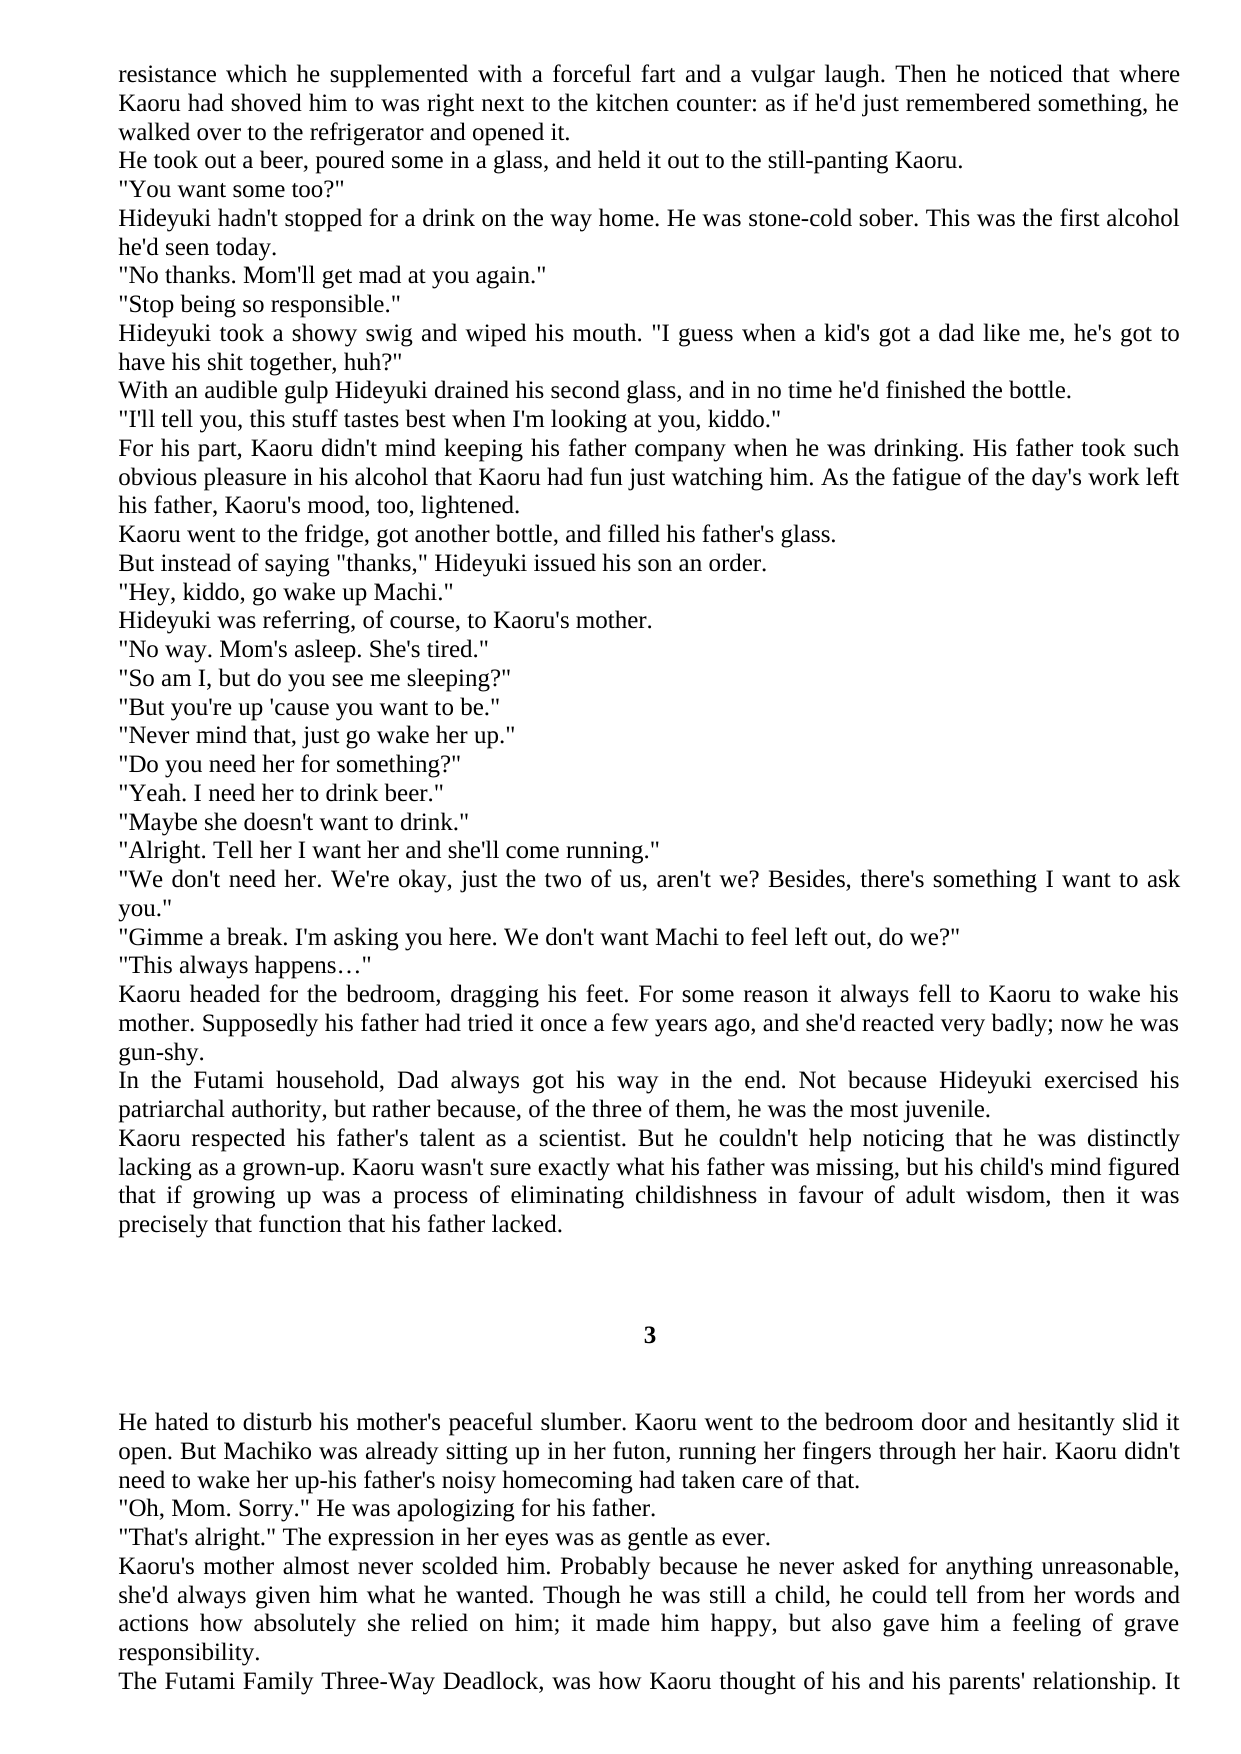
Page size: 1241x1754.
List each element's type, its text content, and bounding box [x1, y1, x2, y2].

subtitle 3 [118, 1320, 1181, 1349]
text He took out a beer, poured some in a glass, and held it out to the still-panting Kaoru. [118, 145, 1181, 174]
text "But you're up 'cause you want to be." [118, 692, 1181, 720]
text With an audible gulp Hideyuki drained his second glass, and in no time he'd finished the bottle. [118, 375, 1181, 404]
text Kaoru respected his father's talent as a scientist. But he couldn't help noticing that he was distinctly lacking as a grown-up. Kaoru wasn't sure exactly what his father was missing, but his child's mind figured that if growing up was a process of eliminating childishness in favour of adult wisdom, then it was precisely that function that his father lacked. [118, 1123, 1181, 1238]
text "Alright. Tell her I want her and she'll come running." [118, 835, 1181, 864]
text "Do you need her for something?" [118, 749, 1181, 778]
text "No way. Mom's asleep. She's tired." [118, 634, 1181, 663]
text The Futami Family Three-Way Deadlock, was how Kaoru thought of his and his parents' relationship. It [118, 1666, 1181, 1695]
text "Hey, kiddo, go wake up Machi." [118, 577, 1181, 605]
text "So am I, but do you see me sleeping?" [118, 663, 1181, 692]
text "Stop being so responsible." [118, 289, 1181, 318]
text "Never mind that, just go wake her up." [118, 720, 1181, 749]
text "Oh, Mom. Sorry." He was apologizing for his father. [118, 1493, 1181, 1522]
text "We don't need her. We're okay, just the two of us, aren't we? Besides, there's something I want to ask you." [118, 864, 1181, 922]
text "That's alright." The expression in her eyes was as gentle as ever. [118, 1522, 1181, 1551]
text Kaoru's mother almost never scolded him. Probably because he never asked for anything unreasonable, she'd always given him what he wanted. Though he was still a child, he could tell from her words and actions how absolutely she relied on him; it made him happy, but also gave him a feeling of grave responsibility. [118, 1551, 1181, 1666]
text Kaoru went to the fridge, got another bottle, and filled his father's glass. [118, 519, 1181, 548]
text "No thanks. Mom'll get mad at you again." [118, 260, 1181, 289]
text Hideyuki hadn't stopped for a drink on the way home. He was stone-cold sober. This was the first alcohol he'd seen today. [118, 203, 1181, 260]
text Hideyuki took a showy swig and wiped his mouth. "I guess when a kid's got a dad like me, he's got to have his shit together, huh?" [118, 318, 1181, 375]
text Kaoru headed for the bedroom, dragging his feet. For some reason it always fell to Kaoru to wake his mother. Supposedly his father had tried it once a few years ago, and she'd reacted very badly; now he was gun-shy. [118, 979, 1181, 1065]
text "This always happens…" [118, 950, 1181, 979]
text Hideyuki was referring, of course, to Kaoru's mother. [118, 605, 1181, 634]
text He hated to disturb his mother's peaceful slumber. Kaoru went to the bedroom door and hesitantly slid it open. But Machiko was already sitting up in her futon, running her fingers through her hair. Kaoru didn't need to wake her up-his father's noisy homecoming had taken care of that. [118, 1407, 1181, 1493]
text "Maybe she doesn't want to drink." [118, 807, 1181, 835]
text For his part, Kaoru didn't mind keeping his father company when he was drinking. His father took such obvious pleasure in his alcohol that Kaoru had fun just watching him. As the fatigue of the day's work left his father, Kaoru's mood, too, lightened. [118, 433, 1181, 519]
text "Gimme a break. I'm asking you here. We don't want Machi to feel left out, do we?" [118, 922, 1181, 950]
text But instead of saying "thanks," Hideyuki issued his son an order. [118, 548, 1181, 577]
text "I'll tell you, this stuff tastes best when I'm looking at you, kiddo." [118, 404, 1181, 433]
text In the Futami household, Dad always got his way in the end. Not because Hideyuki exercised his patriarchal authority, but rather because, of the three of them, he was the most juvenile. [118, 1065, 1181, 1123]
text resistance which he supplemented with a forceful fart and a vulgar laugh. Then he noticed that where Kaoru had shoved him to was right next to the kitchen counter: as if he'd just remembered something, he walked over to the refrigerator and opened it. [118, 59, 1181, 145]
text "You want some too?" [118, 174, 1181, 203]
text "Yeah. I need her to drink beer." [118, 778, 1181, 807]
